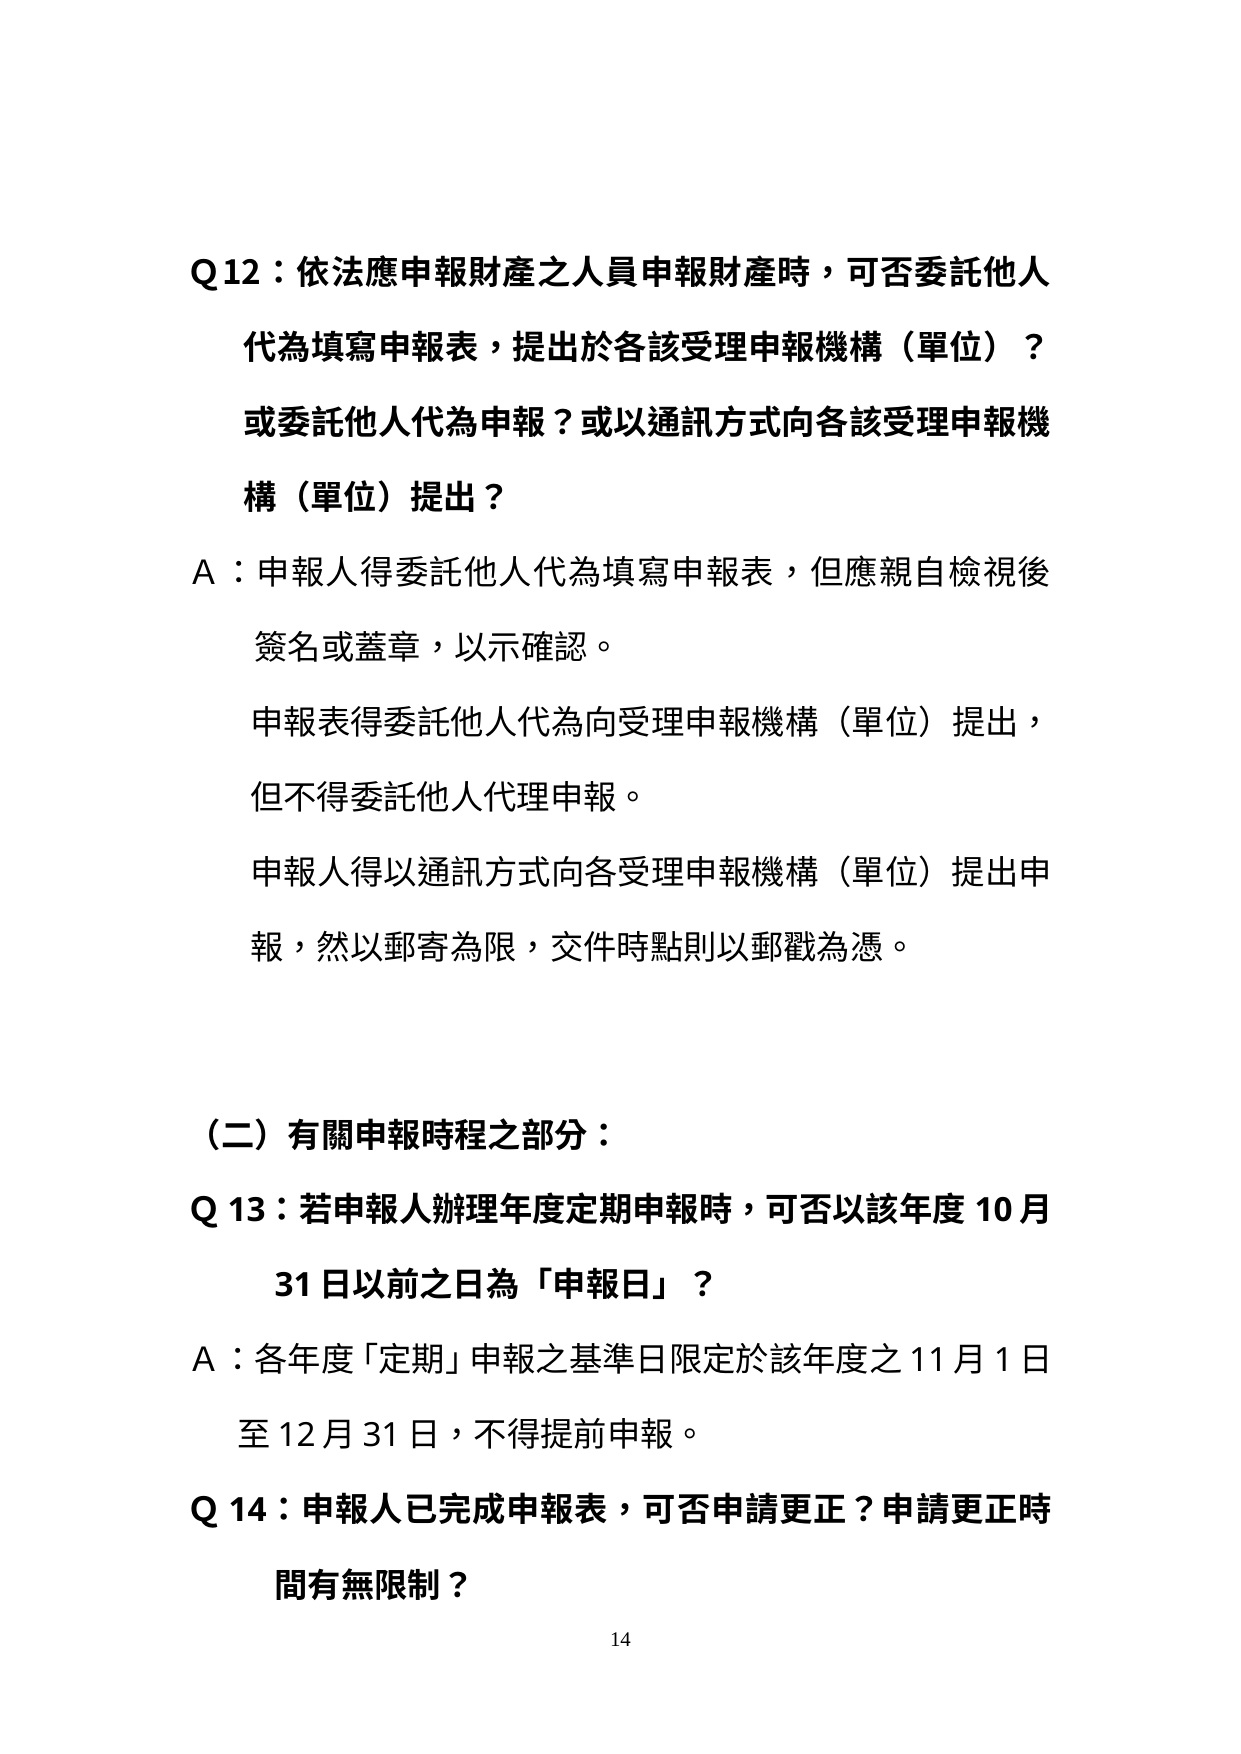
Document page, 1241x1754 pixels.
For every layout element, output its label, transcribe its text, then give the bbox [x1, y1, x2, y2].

text Ｑ12：依法應申報財產之人員申報財產時，可否委託他人代為填寫申報表，提出於各該受理申報機構（單位）？或委託他人代為申報？或以通訊方式向各該受理申報機構（單位）提出？ [187, 232, 1053, 532]
text Ｑ13：若申報人辦理年度定期申報時，可否以該年度10月31日以前之日為「申報日」？ [187, 1170, 1053, 1320]
text Ａ：申報人得委託他人代為填寫申報表，但應親自檢視後簽名或蓋章，以示確認。 [187, 532, 1053, 682]
text （二）有關申報時程之部分： [187, 1095, 1053, 1170]
text Ａ：各年度「定期」申報之基準日限定於該年度之11月1日至12月31日，不得提前申報。 [187, 1320, 1053, 1470]
text 申報人得以通訊方式向各受理申報機構（單位）提出申報，然以郵寄為限，交件時點則以郵戳為憑。 [250, 832, 1053, 982]
text Ｑ14：申報人已完成申報表，可否申請更正？申請更正時間有無限制？ [187, 1470, 1053, 1620]
text 申報表得委託他人代為向受理申報機構（單位）提出，但不得委託他人代理申報。 [250, 682, 1053, 832]
